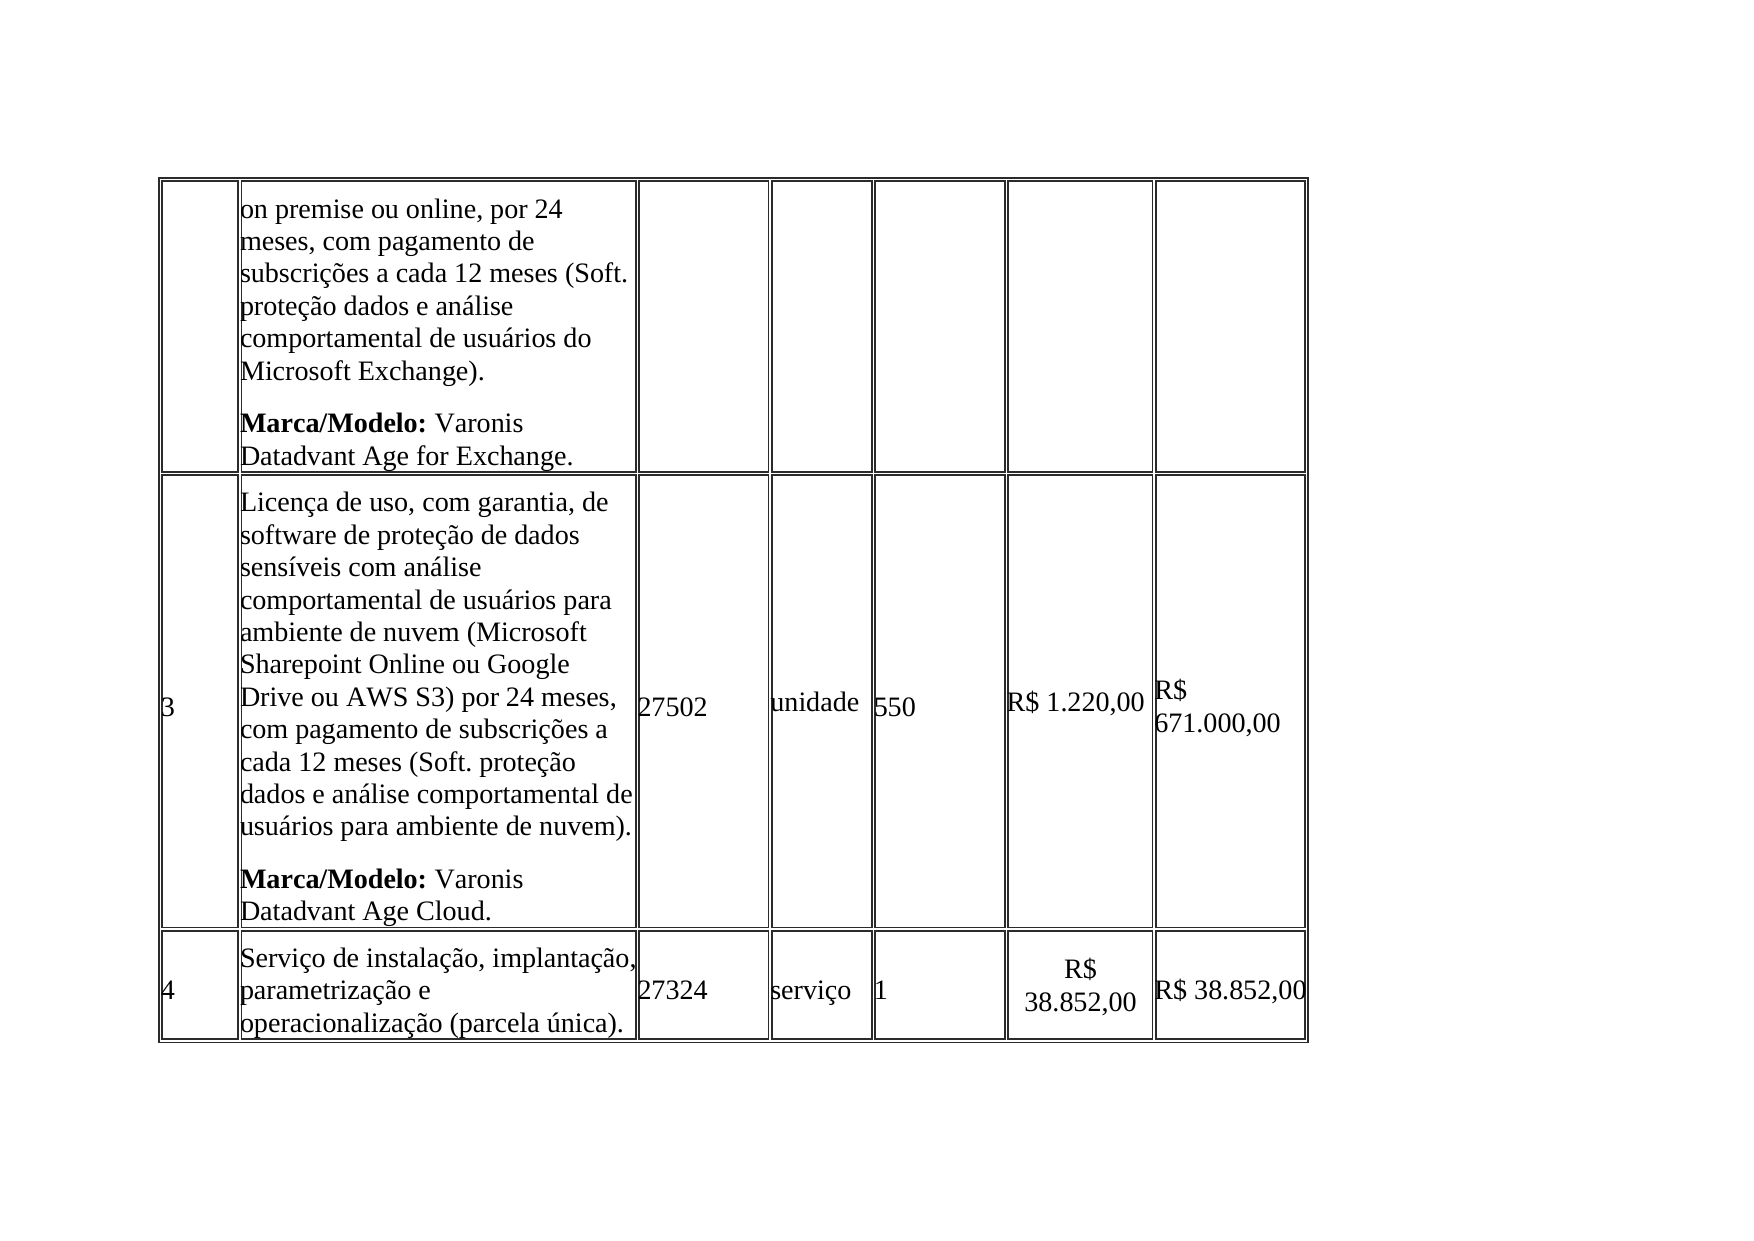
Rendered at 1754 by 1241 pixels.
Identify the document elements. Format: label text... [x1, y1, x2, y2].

table_cell [163, 182, 237, 471]
table_cell serviço [773, 932, 871, 1038]
table_cell R$ 1.220,00 [1009, 476, 1152, 927]
table_cell [1157, 182, 1304, 471]
table_cell 3 [163, 476, 237, 927]
table_cell on premise ou online, por 24 meses, com pagamento de subscrições a cada 12 meses (Soft. proteção dados e análise comportamental de usuários do Microsoft Exchange). Marca/Modelo: Varonis Datadvant Age for Exchange. [242, 182, 635, 471]
table_cell unidade [773, 476, 871, 927]
table_cell R$ 671.000,00 [1157, 476, 1304, 927]
table_cell 27502 [640, 476, 768, 927]
table_cell 4 [163, 932, 237, 1038]
table_cell 27324 [640, 932, 768, 1038]
table_cell 1 [876, 932, 1004, 1038]
table_cell [640, 182, 768, 471]
table_cell Licença de uso, com garantia, de software de proteção de dados sensíveis com análise comportamental de usuários para ambiente de nuvem (Microsoft Sharepoint Online ou Google Drive ou AWS S3) por 24 meses, com pagamento de subscrições a cada 12 meses (Soft. proteção dados e análise comportamental de usuários para ambiente de nuvem). Marca/Modelo: Varonis Datadvant Age Cloud. [242, 476, 635, 927]
table_cell [1009, 182, 1152, 471]
table_cell [876, 182, 1004, 471]
table_cell R$ 38.852,00 [1009, 932, 1152, 1038]
table_cell R$ 38.852,00 [1157, 932, 1304, 1038]
table_cell [773, 182, 871, 471]
table_cell 550 [876, 476, 1004, 927]
table_cell Serviço de instalação, implantação, parametrização e operacionalização (parcela única). [242, 932, 635, 1038]
